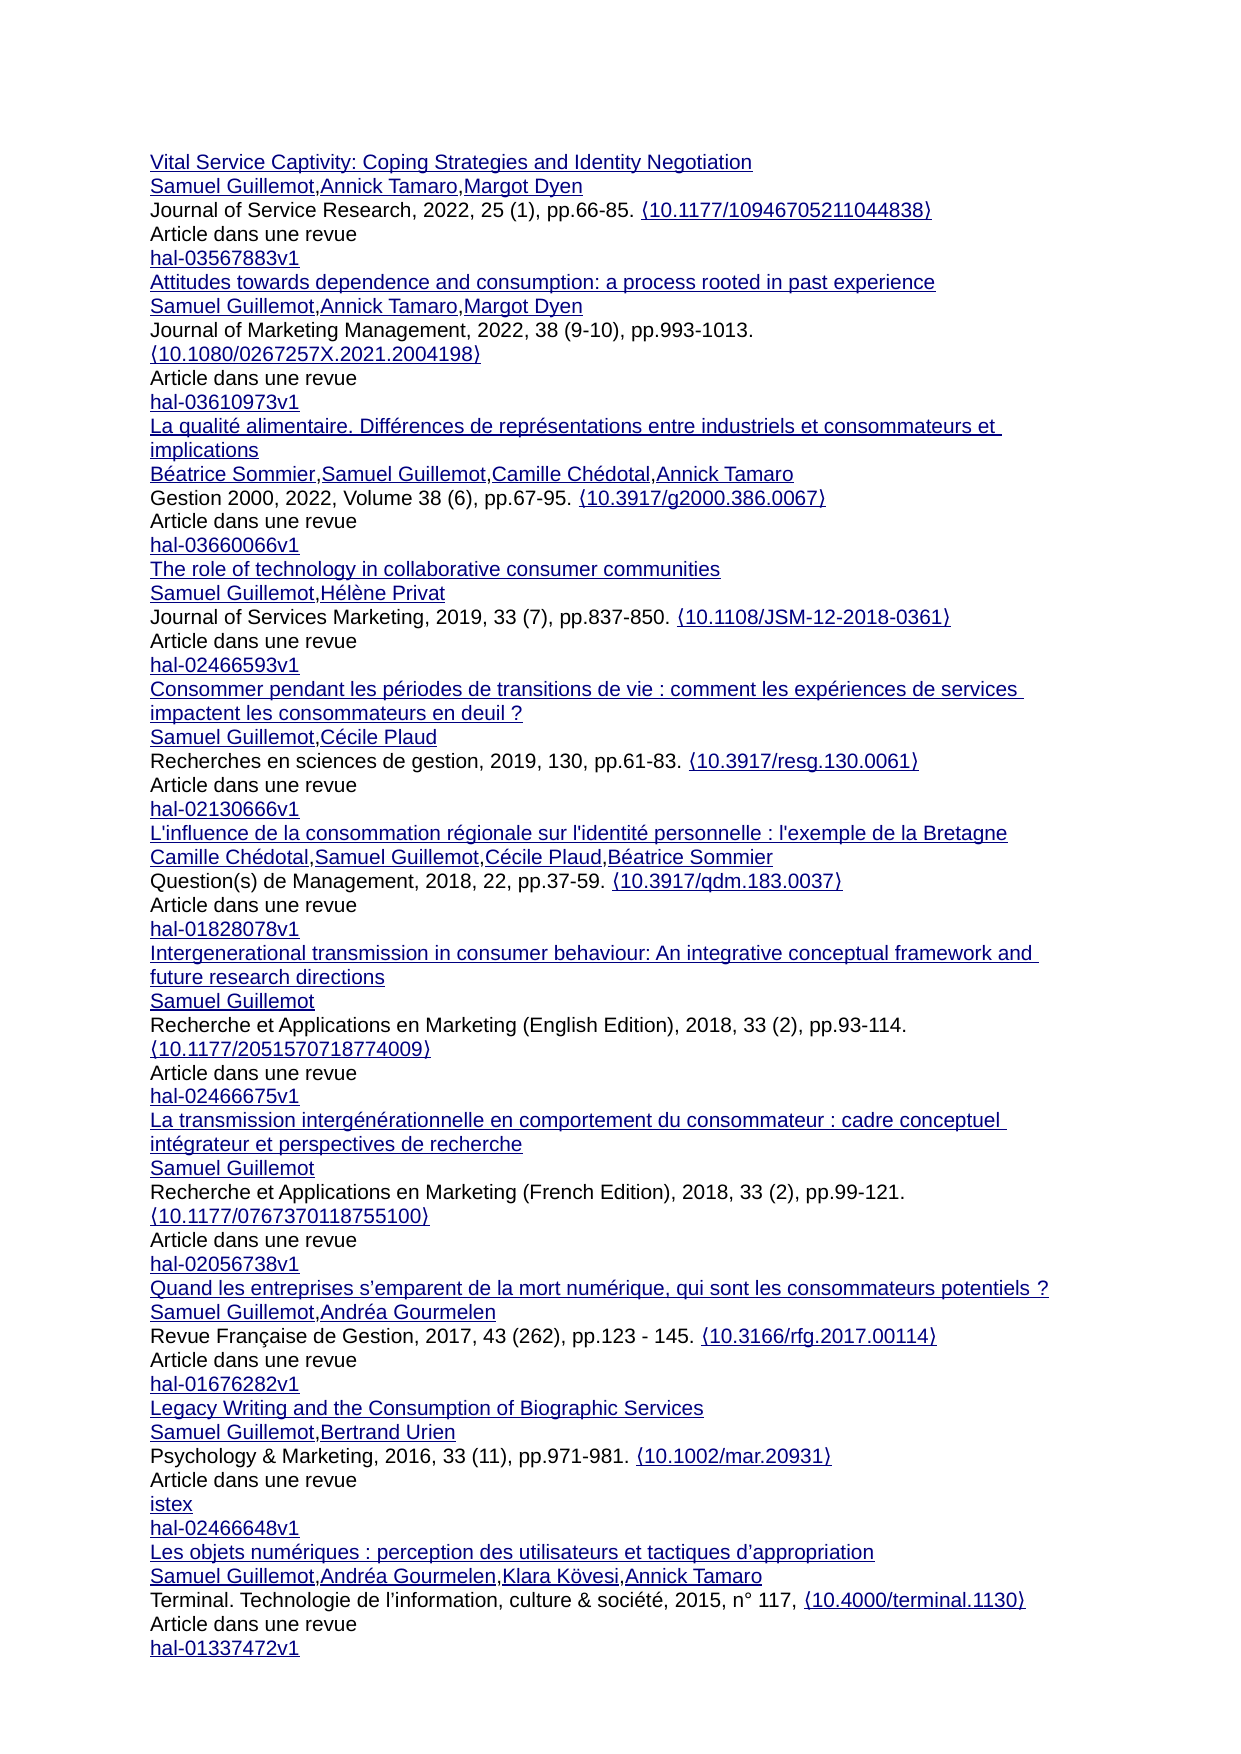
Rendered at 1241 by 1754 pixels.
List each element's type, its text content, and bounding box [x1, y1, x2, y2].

table_cell Intergenerational transmission in consumer behaviour: An integrative conceptual framework and future research directions Samuel Guillemot Recherche et Applications en Marketing (English Edition), 2018, 33 (2), pp.93-114. ⟨10.1177/2051570718774009⟩ Article dans une revue hal-02466675v1 [150, 941, 1090, 1108]
table_cell Quand les entreprises s’emparent de la mort numérique, qui sont les consommateurs potentiels ? Samuel Guillemot,Andréa Gourmelen Revue Française de Gestion, 2017, 43 (262), pp.123 - 145. ⟨10.3166/rfg.2017.00114⟩ Article dans une revue hal-01676282v1 [150, 1276, 1090, 1396]
table_cell Consommer pendant les périodes de transitions de vie : comment les expériences de services impactent les consommateurs en deuil ? Samuel Guillemot,Cécile Plaud Recherches en sciences de gestion, 2019, 130, pp.61-83. ⟨10.3917/resg.130.0061⟩ Article dans une revue hal-02130666v1 [150, 677, 1090, 821]
table_cell The role of technology in collaborative consumer communities Samuel Guillemot,Hélène Privat Journal of Services Marketing, 2019, 33 (7), pp.837-850. ⟨10.1108/JSM-12-2018-0361⟩ Article dans une revue hal-02466593v1 [150, 557, 1090, 677]
table_cell La qualité alimentaire. Différences de représentations entre industriels et consommateurs et implications Béatrice Sommier,Samuel Guillemot,Camille Chédotal,Annick Tamaro Gestion 2000, 2022, Volume 38 (6), pp.67-95. ⟨10.3917/g2000.386.0067⟩ Article dans une revue hal-03660066v1 [150, 414, 1090, 557]
table_cell Attitudes towards dependence and consumption: a process rooted in past experience Samuel Guillemot,Annick Tamaro,Margot Dyen Journal of Marketing Management, 2022, 38 (9-10), pp.993-1013. ⟨10.1080/0267257X.2021.2004198⟩ Article dans une revue hal-03610973v1 [150, 270, 1090, 413]
table_cell Vital Service Captivity: Coping Strategies and Identity Negotiation Samuel Guillemot,Annick Tamaro,Margot Dyen Journal of Service Research, 2022, 25 (1), pp.66-85. ⟨10.1177/10946705211044838⟩ Article dans une revue hal-03567883v1 [150, 150, 1090, 270]
table_cell La transmission intergénérationnelle en comportement du consommateur : cadre conceptuel intégrateur et perspectives de recherche Samuel Guillemot Recherche et Applications en Marketing (French Edition), 2018, 33 (2), pp.99-121. ⟨10.1177/0767370118755100⟩ Article dans une revue hal-02056738v1 [150, 1108, 1090, 1276]
table_cell Les objets numériques : perception des utilisateurs et tactiques d’appropriation Samuel Guillemot,Andréa Gourmelen,Klara Kövesi,Annick Tamaro Terminal. Technologie de l’information, culture & société, 2015, n° 117, ⟨10.4000/terminal.1130⟩ Article dans une revue hal-01337472v1 [150, 1540, 1090, 1659]
table_cell Legacy Writing and the Consumption of Biographic Services Samuel Guillemot,Bertrand Urien Psychology & Marketing, 2016, 33 (11), pp.971-981. ⟨10.1002/mar.20931⟩ Article dans une revue istex hal-02466648v1 [150, 1396, 1090, 1539]
table_cell L'influence de la consommation régionale sur l'identité personnelle : l'exemple de la Bretagne Camille Chédotal,Samuel Guillemot,Cécile Plaud,Béatrice Sommier Question(s) de Management, 2018, 22, pp.37-59. ⟨10.3917/qdm.183.0037⟩ Article dans une revue hal-01828078v1 [150, 821, 1090, 941]
